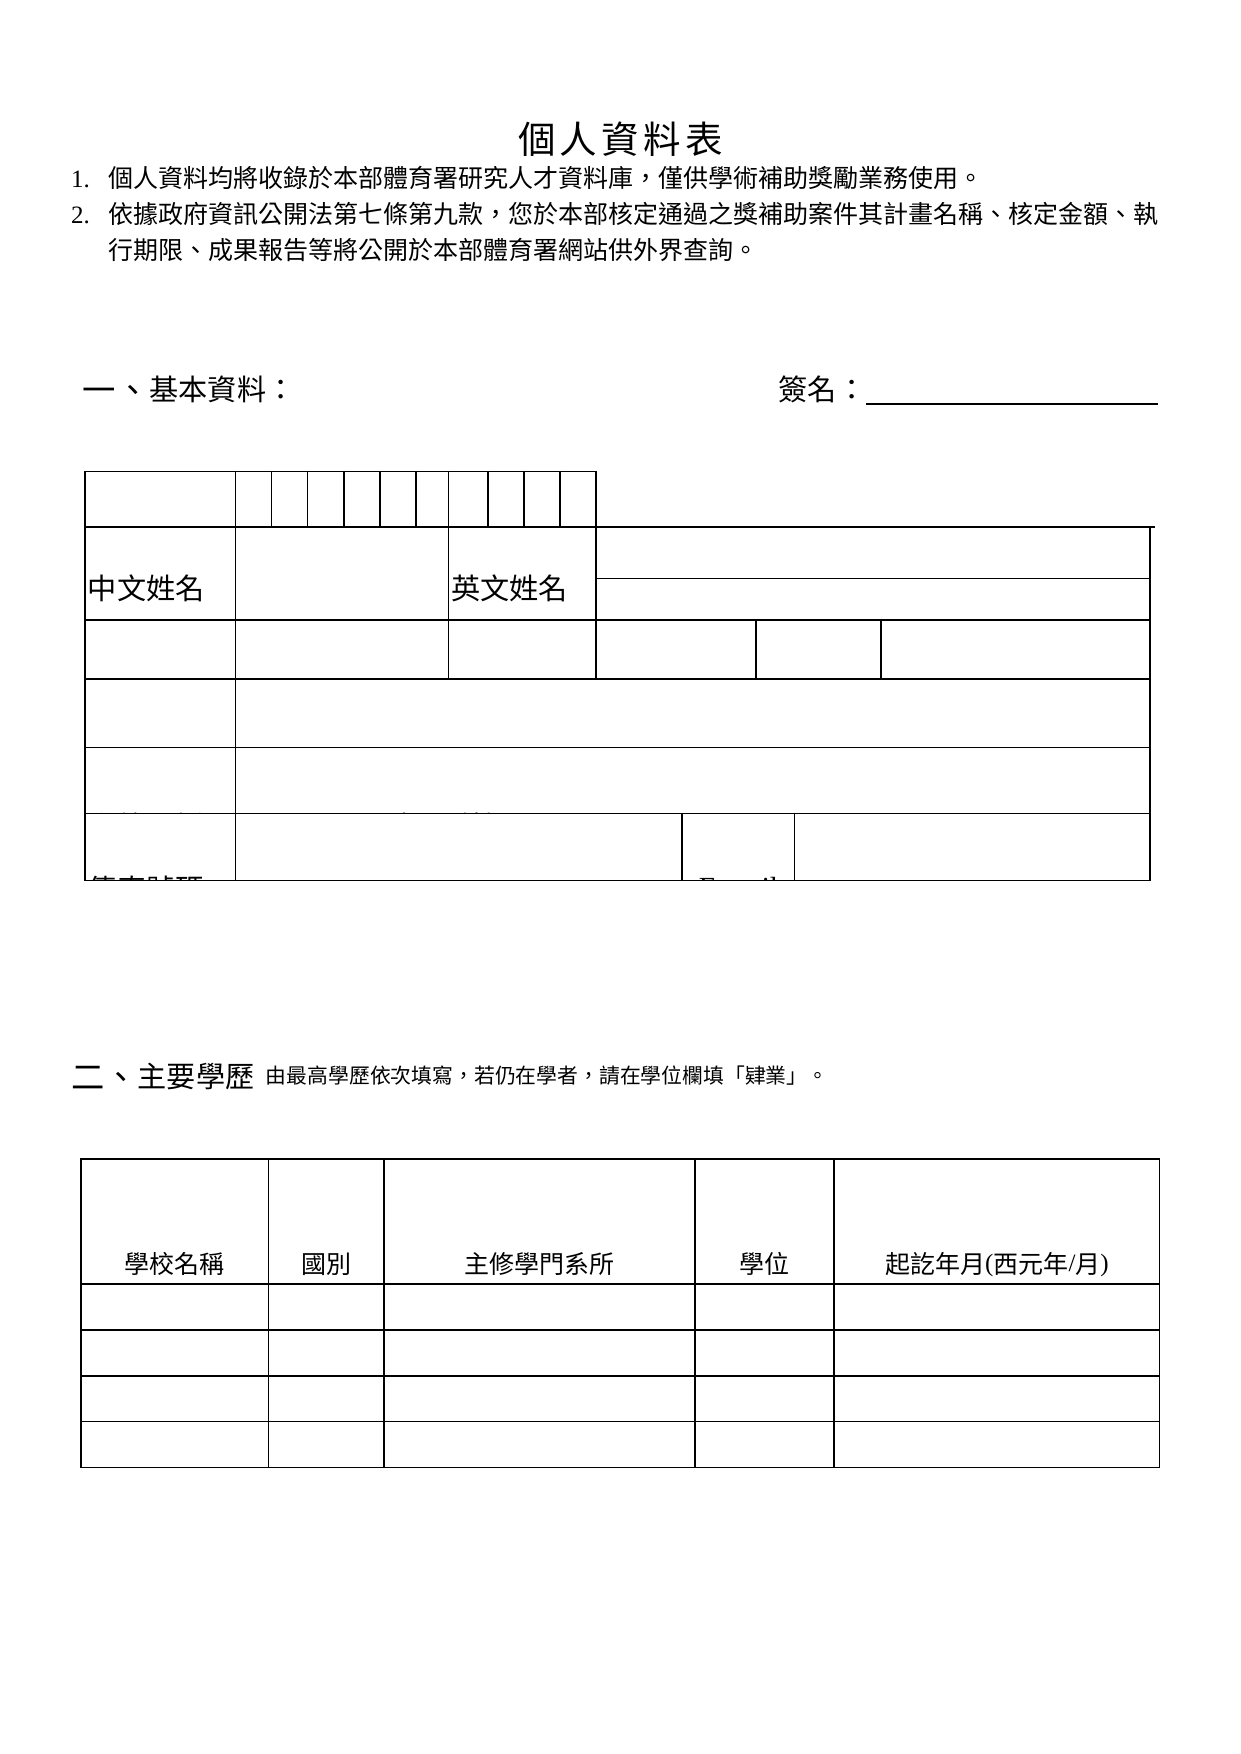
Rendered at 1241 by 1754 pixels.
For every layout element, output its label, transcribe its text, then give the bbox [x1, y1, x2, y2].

table_header 起訖年月(西元年/月) [835, 1160, 1159, 1283]
table_cell [385, 1285, 694, 1329]
table_cell [269, 1331, 383, 1375]
table_header [272, 472, 307, 526]
table_cell [236, 528, 448, 619]
table_cell [385, 1331, 694, 1375]
table_cell [696, 1285, 833, 1329]
table_header 學位 [696, 1160, 833, 1283]
table_header 身分證號碼 [86, 472, 235, 526]
table_header 學校名稱 [82, 1160, 268, 1283]
table_cell □□□□□ [236, 680, 1149, 746]
table_header [525, 472, 559, 526]
table_cell [82, 1422, 268, 1467]
table_cell [696, 1422, 833, 1467]
table_cell [1151, 528, 1155, 578]
table_cell [385, 1377, 694, 1421]
table_header 填表日期： [597, 471, 943, 526]
table_header [308, 472, 343, 526]
table_header [381, 472, 415, 526]
table_cell [1151, 678, 1155, 746]
table_header 20 / / [943, 471, 1155, 526]
table_cell 自 / 至 / [835, 1377, 1159, 1421]
table_cell [269, 1377, 383, 1421]
table_cell 性 別 [449, 621, 595, 678]
table_cell [1151, 578, 1155, 619]
table_cell (Last Name) (First Name) (Middle Name) [597, 579, 1149, 619]
table_cell [236, 621, 448, 678]
table_cell 傳真號碼 [86, 814, 235, 880]
table_cell [1151, 746, 1155, 813]
table_cell 國籍 [86, 621, 235, 678]
table_cell 自 / 至 / [835, 1285, 1159, 1329]
table_header [417, 472, 448, 526]
table_cell 自 / 至 / [835, 1331, 1159, 1375]
table_cell [269, 1422, 383, 1467]
table_cell [82, 1285, 268, 1329]
text 個人資料表 [71, 96, 1169, 158]
table_cell [1151, 813, 1155, 880]
table_cell [269, 1285, 383, 1329]
table_header [449, 472, 487, 526]
table_header [561, 472, 595, 526]
list 依據政府資訊公開法第七條第九款，您於本部核定通過之獎補助案件其計畫名稱、核定金額、執行期限、成果報告等將公開於本部體育署網站供外界查詢。 [71, 194, 1169, 267]
table_cell 英文姓名 [449, 528, 595, 619]
table_header [489, 472, 523, 526]
table_header 主修學門系所 [385, 1160, 694, 1283]
table_header [236, 472, 271, 526]
table_header 國別 [269, 1160, 383, 1283]
table_cell 中文姓名 [86, 528, 235, 619]
table_cell [696, 1331, 833, 1375]
text 一、基本資料： 簽名： [83, 346, 1169, 408]
table_cell E-mail [683, 814, 794, 880]
table_cell □男 □女 [597, 621, 755, 678]
table_cell (公) (宅 /手機) [236, 748, 1149, 813]
table_cell 出生日期 [757, 621, 880, 678]
table_header [345, 472, 379, 526]
table_cell 自 / 至 / [835, 1422, 1159, 1467]
table_cell [385, 1422, 694, 1467]
list 個人資料均將收錄於本部體育署研究人才資料庫，僅供學術補助獎勵業務使用。 [71, 158, 1169, 194]
table_cell [597, 528, 1149, 578]
table_cell [795, 814, 1149, 880]
table_cell 聯絡電話 [86, 748, 235, 813]
table_cell [82, 1377, 268, 1421]
table_cell [696, 1377, 833, 1421]
table_cell 19____年____月____日 [882, 621, 1149, 678]
table_cell [1151, 619, 1155, 678]
table_cell [82, 1331, 268, 1375]
table_cell [236, 814, 681, 880]
text 二、主要學歷 由最高學歷依次填寫，若仍在學者，請在學位欄填「肄業」。 [71, 1033, 1169, 1096]
table_cell 聯絡地址 [86, 680, 235, 746]
